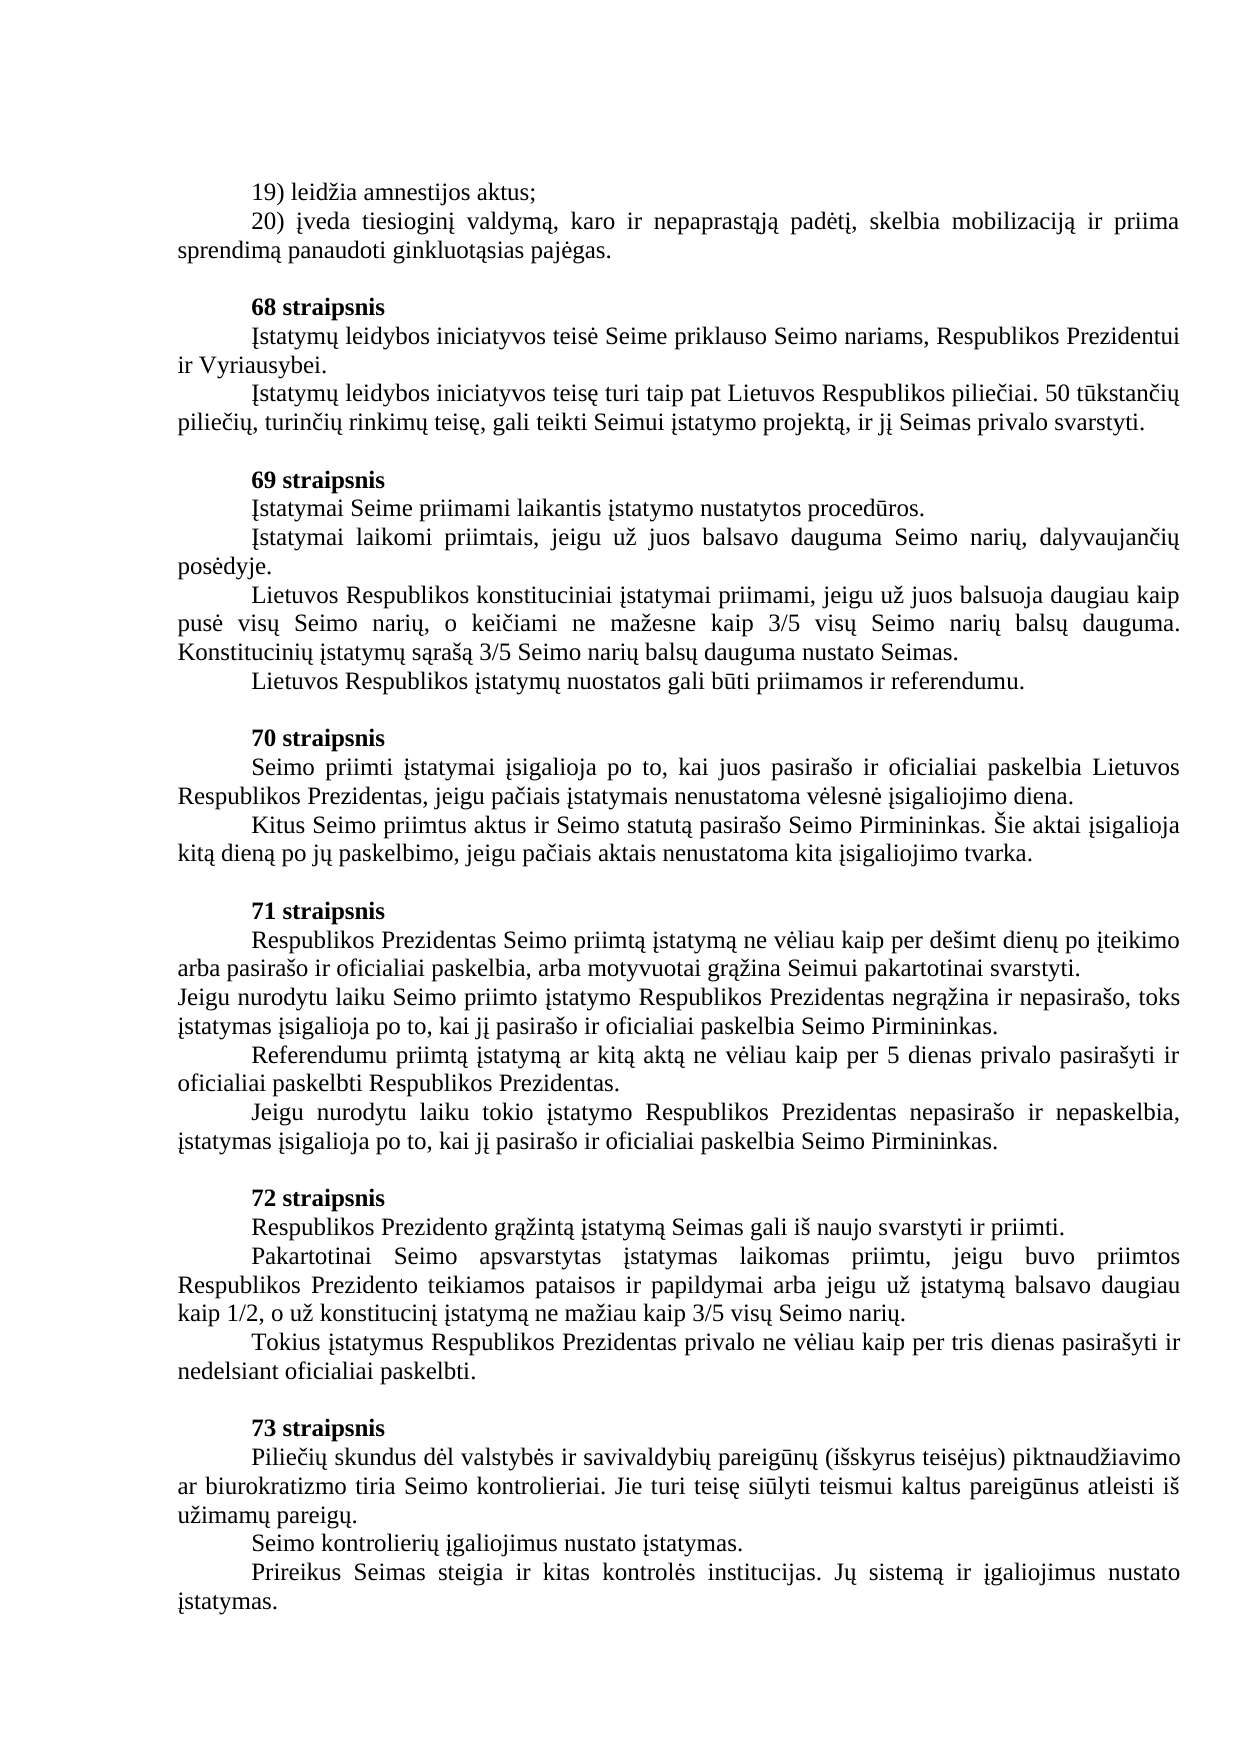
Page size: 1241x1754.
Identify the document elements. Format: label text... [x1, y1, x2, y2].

text Referendumu priimtą įstatymą ar kitą aktą ne vėliau kaip per 5 dienas privalo pasirašyti ir oficialiai paskelbti Respublikos Prezidentas. [177, 1040, 1181, 1097]
text Respublikos Prezidentas Seimo priimtą įstatymą ne vėliau kaip per dešimt dienų po įteikimo arba pasirašo ir oficialiai paskelbia, arba motyvuotai grąžina Seimui pakartotinai svarstyti. [177, 925, 1181, 982]
text Seimo kontrolierių įgaliojimus nustato įstatymas. [177, 1528, 1181, 1557]
text Įstatymai laikomi priimtais, jeigu už juos balsavo dauguma Seimo narių, dalyvaujančių posėdyje. [177, 522, 1181, 580]
text Lietuvos Respublikos konstituciniai įstatymai priimami, jeigu už juos balsuoja daugiau kaip pusė visų Seimo narių, o keičiami ne mažesne kaip 3/5 visų Seimo narių balsų dauguma. Konstitucinių įstatymų sąrašą 3/5 Seimo narių balsų dauguma nustato Seimas. [177, 580, 1181, 666]
text Seimo priimti įstatymai įsigalioja po to, kai juos pasirašo ir oficialiai paskelbia Lietuvos Respublikos Prezidentas, jeigu pačiais įstatymais nenustatoma vėlesnė įsigaliojimo diena. [177, 752, 1181, 810]
text 73 straipsnis [177, 1413, 1181, 1442]
text Įstatymų leidybos iniciatyvos teisė Seime priklauso Seimo nariams, Respublikos Prezidentui ir Vyriausybei. [177, 321, 1181, 378]
text 68 straipsnis [177, 292, 1181, 321]
text 72 straipsnis [177, 1183, 1181, 1212]
text Įstatymai Seime priimami laikantis įstatymo nustatytos procedūros. [177, 493, 1181, 522]
text Įstatymų leidybos iniciatyvos teisę turi taip pat Lietuvos Respublikos piliečiai. 50 tūkstančių piliečių, turinčių rinkimų teisę, gali teikti Seimui įstatymo projektą, ir jį Seimas privalo svarstyti. [177, 378, 1181, 436]
text Prireikus Seimas steigia ir kitas kontrolės institucijas. Jų sistemą ir įgaliojimus nustato įstatymas. [177, 1557, 1181, 1615]
text Pakartotinai Seimo apsvarstytas įstatymas laikomas priimtu, jeigu buvo priimtos Respublikos Prezidento teikiamos pataisos ir papildymai arba jeigu už įstatymą balsavo daugiau kaip 1/2, o už konstitucinį įstatymą ne mažiau kaip 3/5 visų Seimo narių. [177, 1241, 1181, 1327]
text Lietuvos Respublikos įstatymų nuostatos gali būti priimamos ir referendumu. [177, 666, 1181, 695]
text Kitus Seimo priimtus aktus ir Seimo statutą pasirašo Seimo Pirmininkas. Šie aktai įsigalioja kitą dieną po jų paskelbimo, jeigu pačiais aktais nenustatoma kita įsigaliojimo tvarka. [177, 810, 1181, 867]
text Jeigu nurodytu laiku Seimo priimto įstatymo Respublikos Prezidentas negrąžina ir nepasirašo, toks įstatymas įsigalioja po to, kai jį pasirašo ir oficialiai paskelbia Seimo Pirmininkas. [177, 982, 1181, 1040]
text Tokius įstatymus Respublikos Prezidentas privalo ne vėliau kaip per tris dienas pasirašyti ir nedelsiant oficialiai paskelbti. [177, 1327, 1181, 1385]
text Jeigu nurodytu laiku tokio įstatymo Respublikos Prezidentas nepasirašo ir nepaskelbia, įstatymas įsigalioja po to, kai jį pasirašo ir oficialiai paskelbia Seimo Pirmininkas. [177, 1097, 1181, 1155]
text 71 straipsnis [177, 896, 1181, 925]
text 20) įveda tiesioginį valdymą, karo ir nepaprastąją padėtį, skelbia mobilizaciją ir priima sprendimą panaudoti ginkluotąsias pajėgas. [177, 206, 1181, 263]
text 70 straipsnis [177, 723, 1181, 752]
text Respublikos Prezidento grąžintą įstatymą Seimas gali iš naujo svarstyti ir priimti. [177, 1212, 1181, 1241]
text Piliečių skundus dėl valstybės ir savivaldybių pareigūnų (išskyrus teisėjus) piktnaudžiavimo ar biurokratizmo tiria Seimo kontrolieriai. Jie turi teisę siūlyti teismui kaltus pareigūnus atleisti iš užimamų pareigų. [177, 1442, 1181, 1528]
text 19) leidžia amnestijos aktus; [177, 177, 1181, 206]
text 69 straipsnis [177, 465, 1181, 493]
